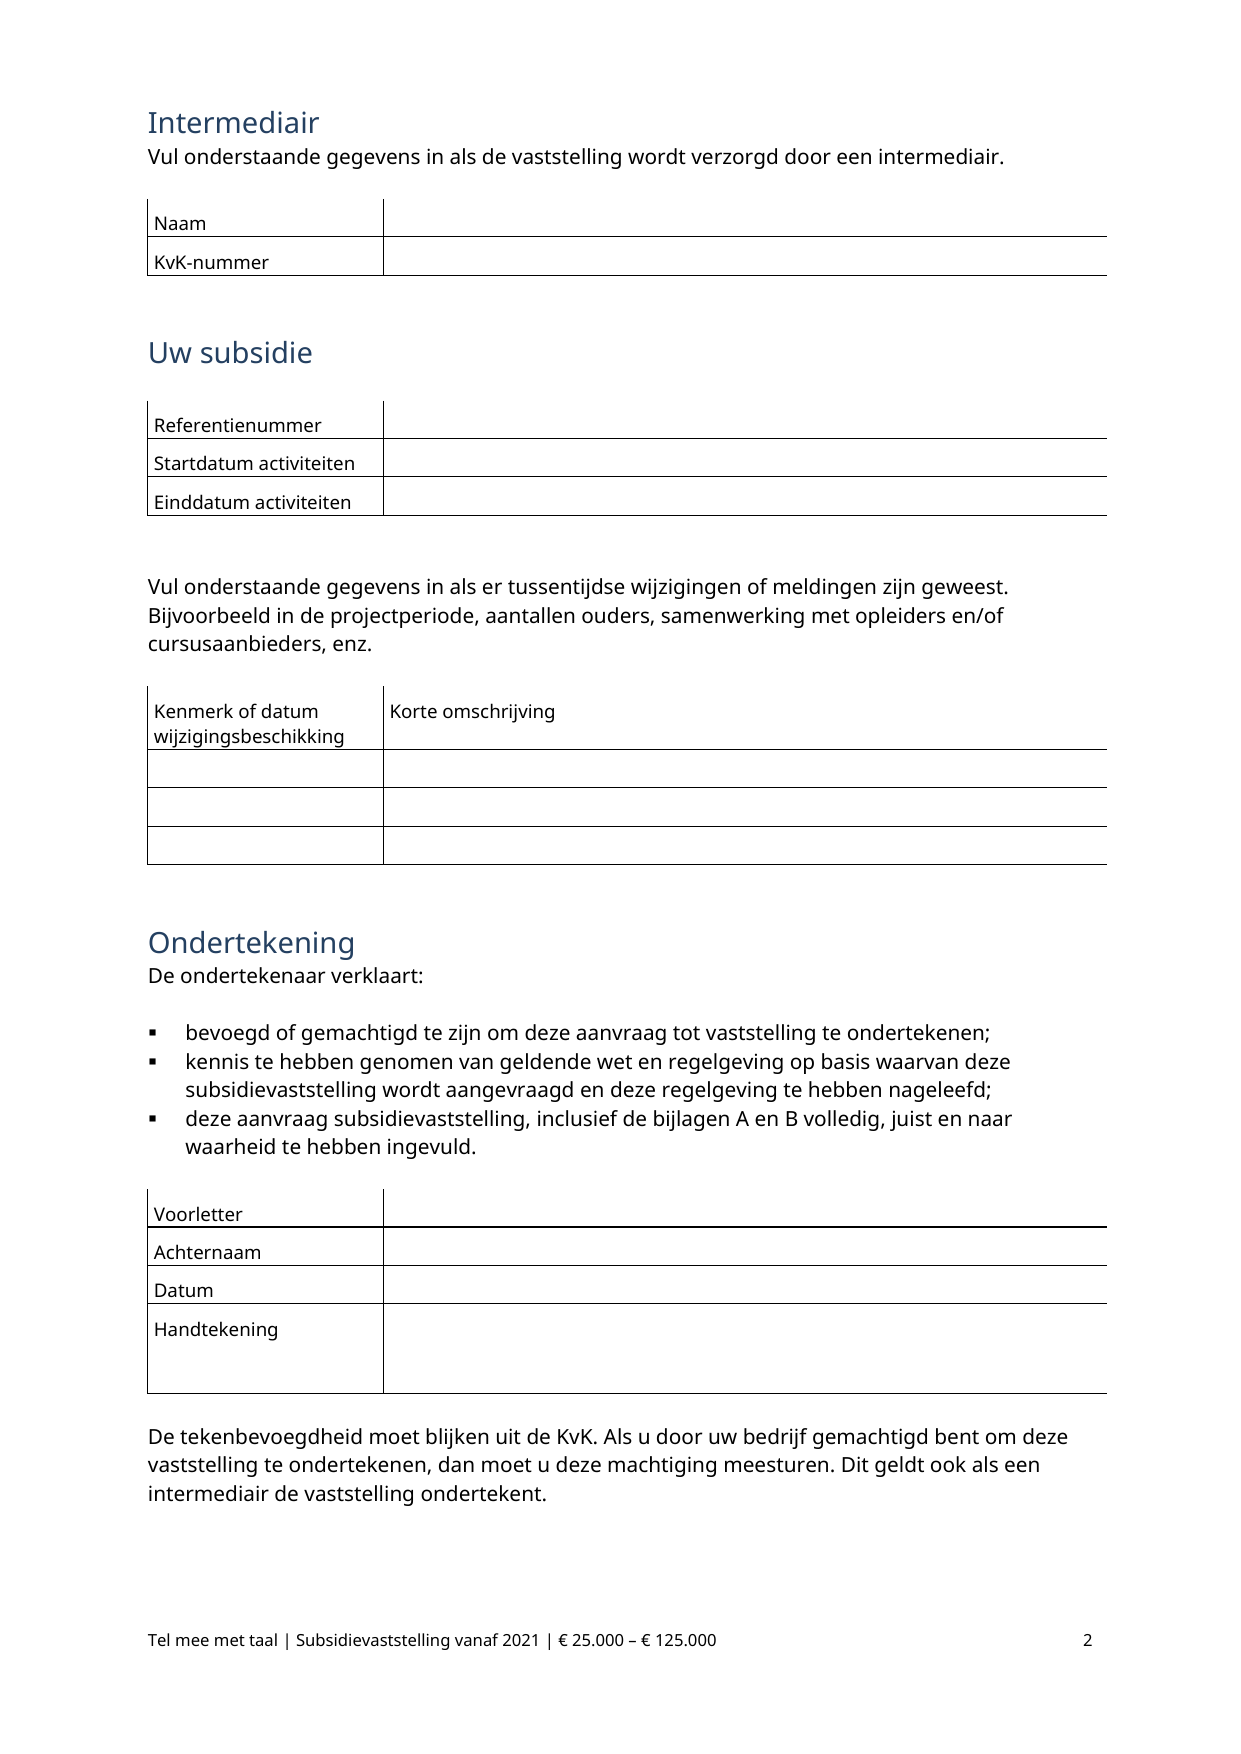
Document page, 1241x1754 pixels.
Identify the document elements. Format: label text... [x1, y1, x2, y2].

text Uw subsidie [148, 332, 1092, 372]
table_cell [384, 439, 1107, 476]
table_cell KvK-nummer [148, 237, 383, 274]
text Vul onderstaande gegevens in als de vaststelling wordt verzorgd door een intermediair. [148, 142, 1092, 170]
table_cell [384, 788, 1107, 826]
table_cell [384, 827, 1107, 864]
table_header Naam [148, 199, 383, 236]
table_cell Datum [148, 1266, 383, 1303]
table_cell Achternaam [148, 1228, 383, 1265]
table_header Referentienummer [148, 401, 383, 438]
table_cell [384, 1266, 1107, 1303]
text Ondertekening [148, 922, 1092, 962]
table_cell [148, 788, 383, 826]
table_cell Einddatum activiteiten [148, 477, 383, 514]
text De ondertekenaar verklaart: [148, 962, 1092, 990]
text Intermediair [148, 102, 1092, 142]
list kennis te hebben genomen van geldende wet en regelgeving op basis waarvan deze subsidievaststelling wordt aangevraagd en deze regelgeving te hebben nageleefd; [148, 1047, 1092, 1104]
list deze aanvraag subsidievaststelling, inclusief de bijlagen A en B volledig, juist en naar waarheid te hebben ingevuld. [148, 1104, 1092, 1161]
table_header Voorletter [148, 1189, 383, 1226]
table_cell Handtekening [148, 1304, 383, 1392]
table_cell [384, 1304, 1107, 1392]
table_header Kenmerk of datum wijzigingsbeschikking [148, 686, 383, 749]
table_cell [384, 237, 1107, 274]
table_cell [384, 1228, 1107, 1265]
table_header [384, 401, 1107, 438]
list bevoegd of gemachtigd te zijn om deze aanvraag tot vaststelling te ondertekenen; [148, 1018, 1092, 1047]
table_header [384, 199, 1107, 236]
table_header Korte omschrijving [384, 686, 1107, 749]
table_cell [384, 750, 1107, 787]
table_cell [148, 750, 383, 787]
table_cell [384, 477, 1107, 514]
text De tekenbevoegdheid moet blijken uit de KvK. Als u door uw bedrijf gemachtigd bent om deze vaststelling te ondertekenen, dan moet u deze machtiging meesturen. Dit geldt ook als een intermediair de vaststelling ondertekent. [148, 1422, 1092, 1507]
text Vul onderstaande gegevens in als er tussentijdse wijzigingen of meldingen zijn geweest. Bijvoorbeeld in de projectperiode, aantallen ouders, samenwerking met opleiders en/of cursusaanbieders, enz. [148, 572, 1092, 658]
table_cell [148, 827, 383, 864]
table_header [384, 1189, 1107, 1226]
table_cell Startdatum activiteiten [148, 439, 383, 476]
